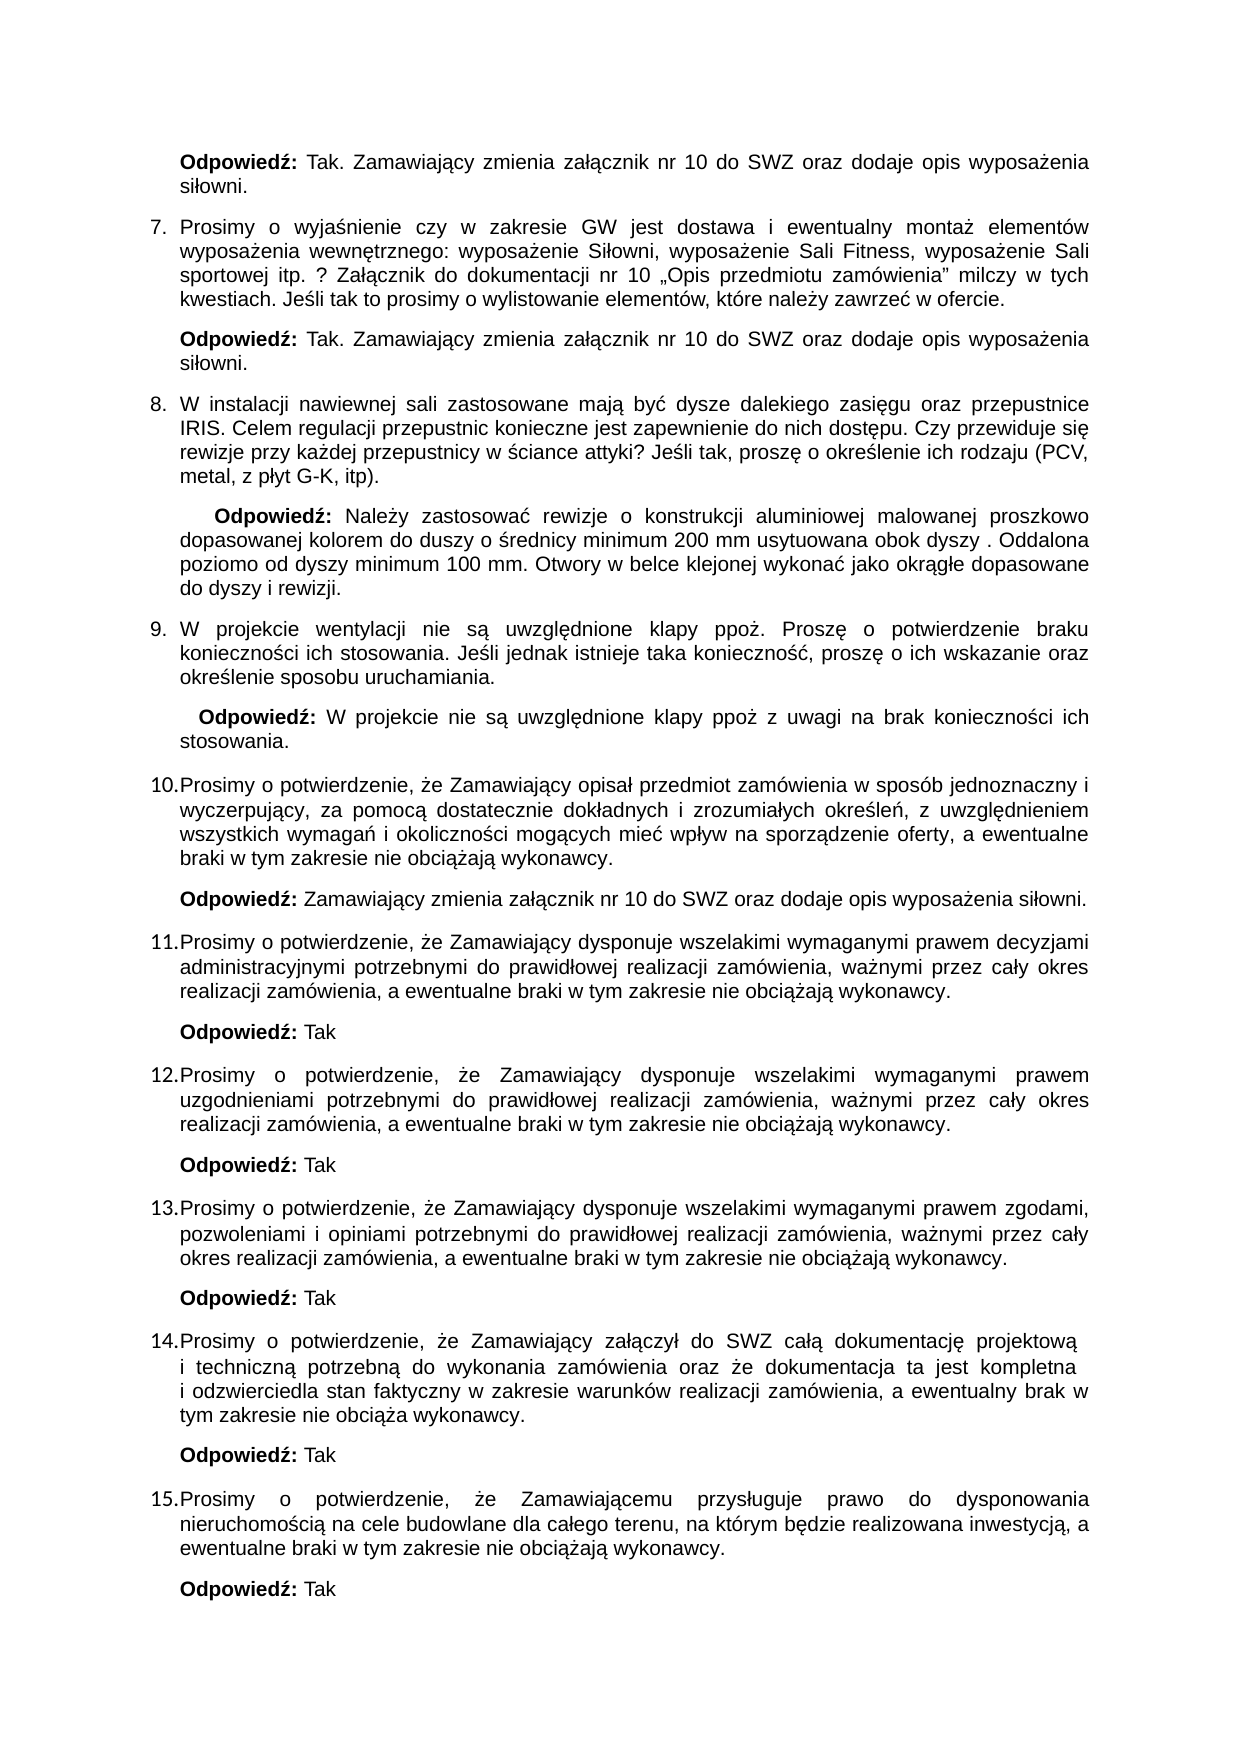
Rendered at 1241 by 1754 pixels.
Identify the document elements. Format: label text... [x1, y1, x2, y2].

list W projekcie wentylacji nie są uwzględnione klapy ppoż. Proszę o potwierdzenie braku konieczności ich stosowania. Jeśli jednak istnieje taka konieczność, proszę o ich wskazanie oraz określenie sposobu uruchamiania. [150, 617, 1090, 688]
list Prosimy o potwierdzenie, że Zamawiający dysponuje wszelakimi wymaganymi prawem uzgodnieniami potrzebnymi do prawidłowej realizacji zamówienia, ważnymi przez cały okres realizacji zamówienia, a ewentualne braki w tym zakresie nie obciążają wykonawcy. [150, 1060, 1090, 1136]
list Odpowiedź: Tak [179, 1443, 1090, 1467]
list Odpowiedź: Tak [179, 1019, 1090, 1043]
list Prosimy o potwierdzenie, że Zamawiający dysponuje wszelakimi wymaganymi prawem zgodami, pozwoleniami i opiniami potrzebnymi do prawidłowej realizacji zamówienia, ważnymi przez cały okres realizacji zamówienia, a ewentualne braki w tym zakresie nie obciążają wykonawcy. [150, 1193, 1090, 1269]
list Odpowiedź: Zamawiający zmienia załącznik nr 10 do SWZ oraz dodaje opis wyposażenia siłowni. [179, 886, 1090, 910]
list Odpowiedź: Tak. Zamawiający zmienia załącznik nr 10 do SWZ oraz dodaje opis wyposażenia siłowni. [179, 150, 1090, 198]
list Prosimy o potwierdzenie, że Zamawiający załączył do SWZ całą dokumentację projektową i techniczną potrzebną do wykonania zamówienia oraz że dokumentacja ta jest kompletna i odzwierciedla stan faktyczny w zakresie warunków realizacji zamówienia, a ewentualny brak w tym zakresie nie obciąża wykonawcy. [150, 1327, 1090, 1427]
list Prosimy o wyjaśnienie czy w zakresie GW jest dostawa i ewentualny montaż elementów wyposażenia wewnętrznego: wyposażenie Siłowni, wyposażenie Sali Fitness, wyposażenie Sali sportowej itp. ? Załącznik do dokumentacji nr 10 „Opis przedmiotu zamówienia” milczy w tych kwestiach. Jeśli tak to prosimy o wylistowanie elementów, które należy zawrzeć w ofercie. [150, 214, 1090, 310]
list Odpowiedź: Należy zastosować rewizje o konstrukcji aluminiowej malowanej proszkowo dopasowanej kolorem do duszy o średnicy minimum 200 mm usytuowana obok dyszy . Oddalona poziomo od dyszy minimum 100 mm. Otwory w belce klejonej wykonać jako okrągłe dopasowane do dyszy i rewizji. [150, 504, 1090, 600]
list W instalacji nawiewnej sali zastosowane mają być dysze dalekiego zasięgu oraz przepustnice IRIS. Celem regulacji przepustnic konieczne jest zapewnienie do nich dostępu. Czy przewiduje się rewizje przy każdej przepustnicy w ściance attyki? Jeśli tak, proszę o określenie ich rodzaju (PCV, metal, z płyt G-K, itp). [150, 392, 1090, 487]
list Odpowiedź: Tak [179, 1286, 1090, 1310]
list Odpowiedź: W projekcie nie są uwzględnione klapy ppoż z uwagi na brak konieczności ich stosowania. [150, 705, 1090, 753]
list Prosimy o potwierdzenie, że Zamawiającemu przysługuje prawo do dysponowania nieruchomością na cele budowlane dla całego terenu, na którym będzie realizowana inwestycją, a ewentualne braki w tym zakresie nie obciążają wykonawcy. [150, 1484, 1090, 1560]
list Odpowiedź: Tak [179, 1153, 1090, 1177]
list Odpowiedź: Tak. Zamawiający zmienia załącznik nr 10 do SWZ oraz dodaje opis wyposażenia siłowni. [179, 327, 1090, 375]
list Odpowiedź: Tak [179, 1576, 1090, 1600]
list Prosimy o potwierdzenie, że Zamawiający opisał przedmiot zamówienia w sposób jednoznaczny i wyczerpujący, za pomocą dostatecznie dokładnych i zrozumiałych określeń, z uwzględnieniem wszystkich wymagań i okoliczności mogących mieć wpływ na sporządzenie oferty, a ewentualne braki w tym zakresie nie obciążają wykonawcy. [150, 770, 1090, 870]
list Prosimy o potwierdzenie, że Zamawiający dysponuje wszelakimi wymaganymi prawem decyzjami administracyjnymi potrzebnymi do prawidłowej realizacji zamówienia, ważnymi przez cały okres realizacji zamówienia, a ewentualne braki w tym zakresie nie obciążają wykonawcy. [150, 927, 1090, 1003]
